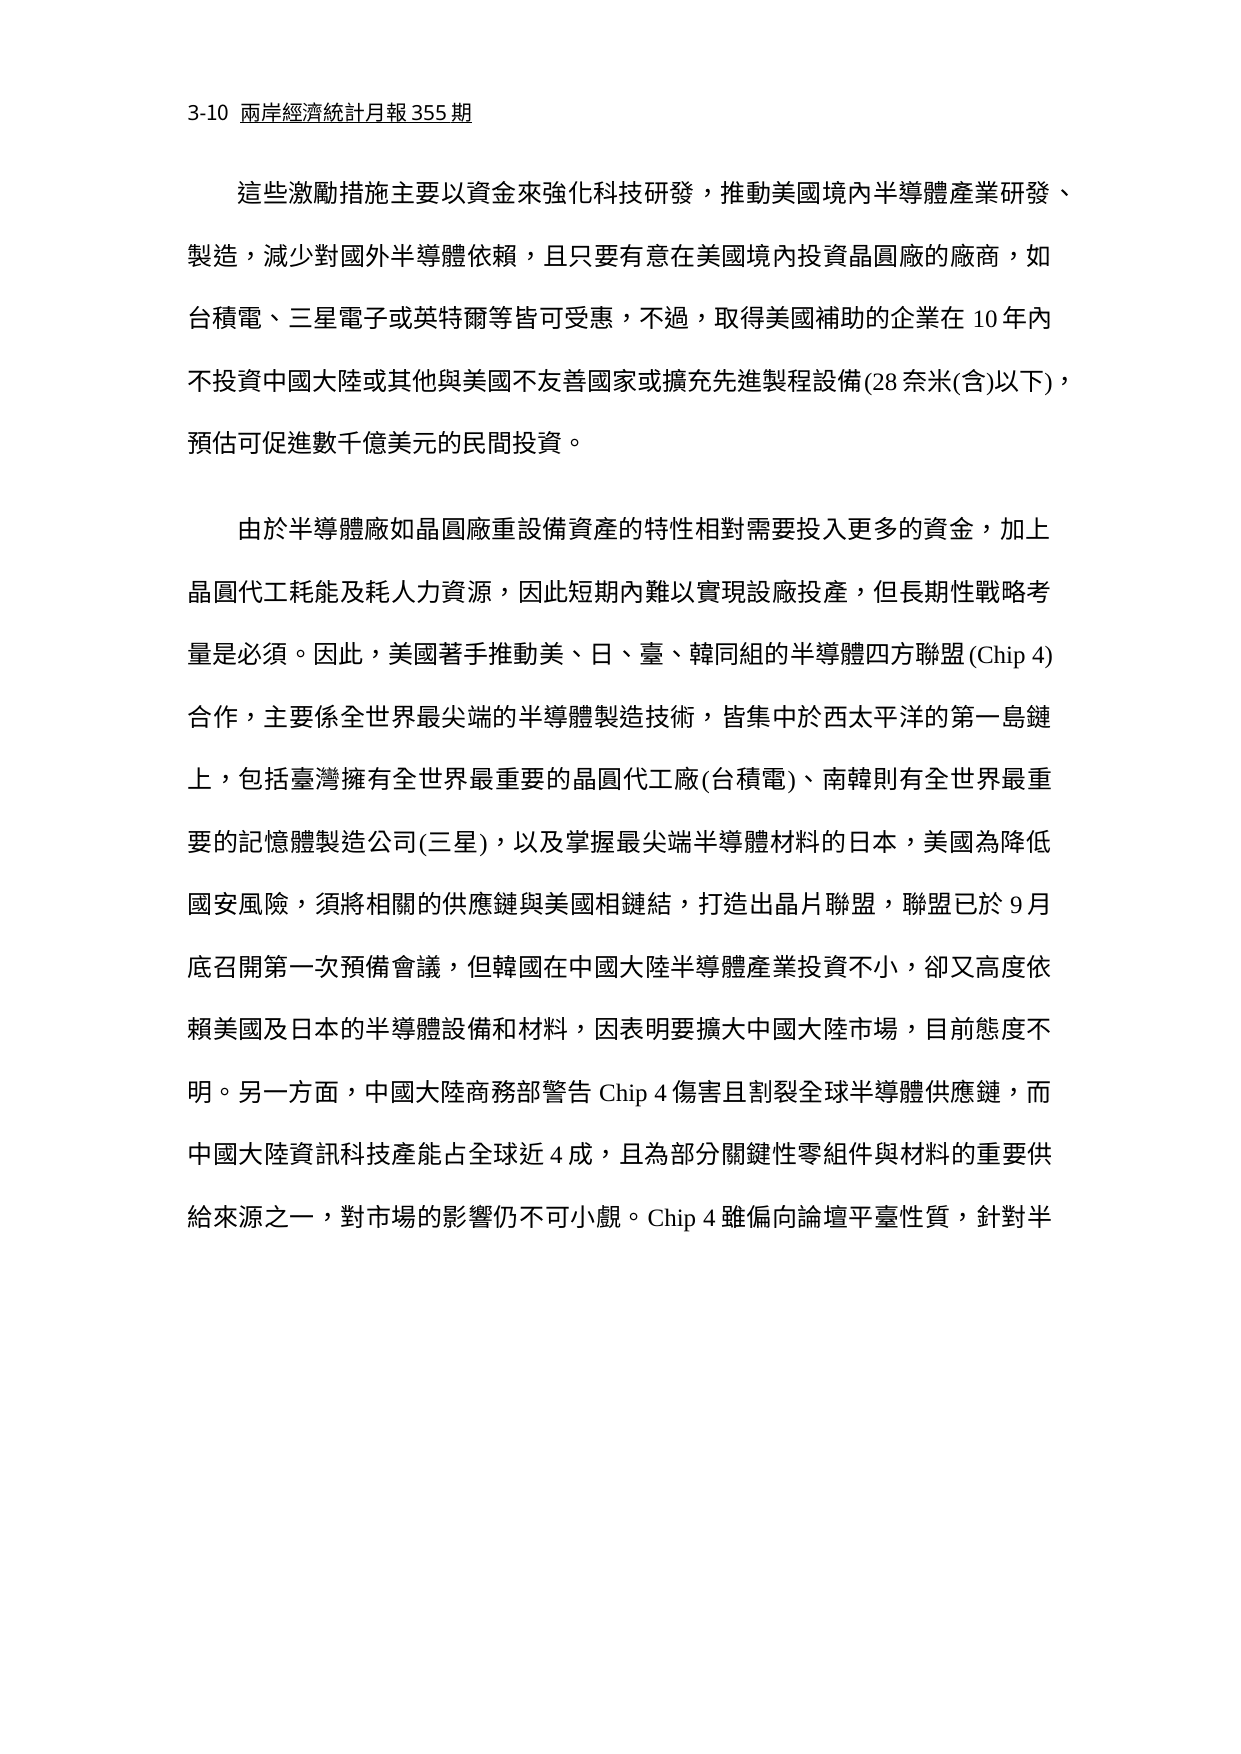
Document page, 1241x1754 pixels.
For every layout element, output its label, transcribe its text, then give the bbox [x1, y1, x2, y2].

text 這些激勵措施主要以資金來強化科技研發，推動美國境內半導體產業研發、製造，減少對國外半導體依賴，且只要有意在美國境內投資晶圓廠的廠商，如台積電、三星電子或英特爾等皆可受惠，不過，取得美國補助的企業在10年內不投資中國大陸或其他與美國不友善國家或擴充先進製程設備(28奈米(含)以下)，預估可促進數千億美元的民間投資。 [187, 150, 1053, 462]
text 由於半導體廠如晶圓廠重設備資產的特性相對需要投入更多的資金，加上晶圓代工耗能及耗人力資源，因此短期內難以實現設廠投產，但長期性戰略考量是必須。因此，美國著手推動美、日、臺、韓同組的半導體四方聯盟(Chip 4)合作，主要係全世界最尖端的半導體製造技術，皆集中於西太平洋的第一島鏈上，包括臺灣擁有全世界最重要的晶圓代工廠(台積電)、南韓則有全世界最重要的記憶體製造公司(三星)，以及掌握最尖端半導體材料的日本，美國為降低國安風險，須將相關的供應鏈與美國相鏈結，打造出晶片聯盟，聯盟已於9月底召開第一次預備會議，但韓國在中國大陸半導體產業投資不小，卻又高度依賴美國及日本的半導體設備和材料，因表明要擴大中國大陸市場，目前態度不明。另一方面，中國大陸商務部警告Chip 4傷害且割裂全球半導體供應鏈，而中國大陸資訊科技產能占全球近4成，且為部分關鍵性零組件與材料的重要供給來源之一，對市場的影響仍不可小覻。Chip 4雖偏向論壇平臺性質，針對半 [187, 486, 1053, 1236]
